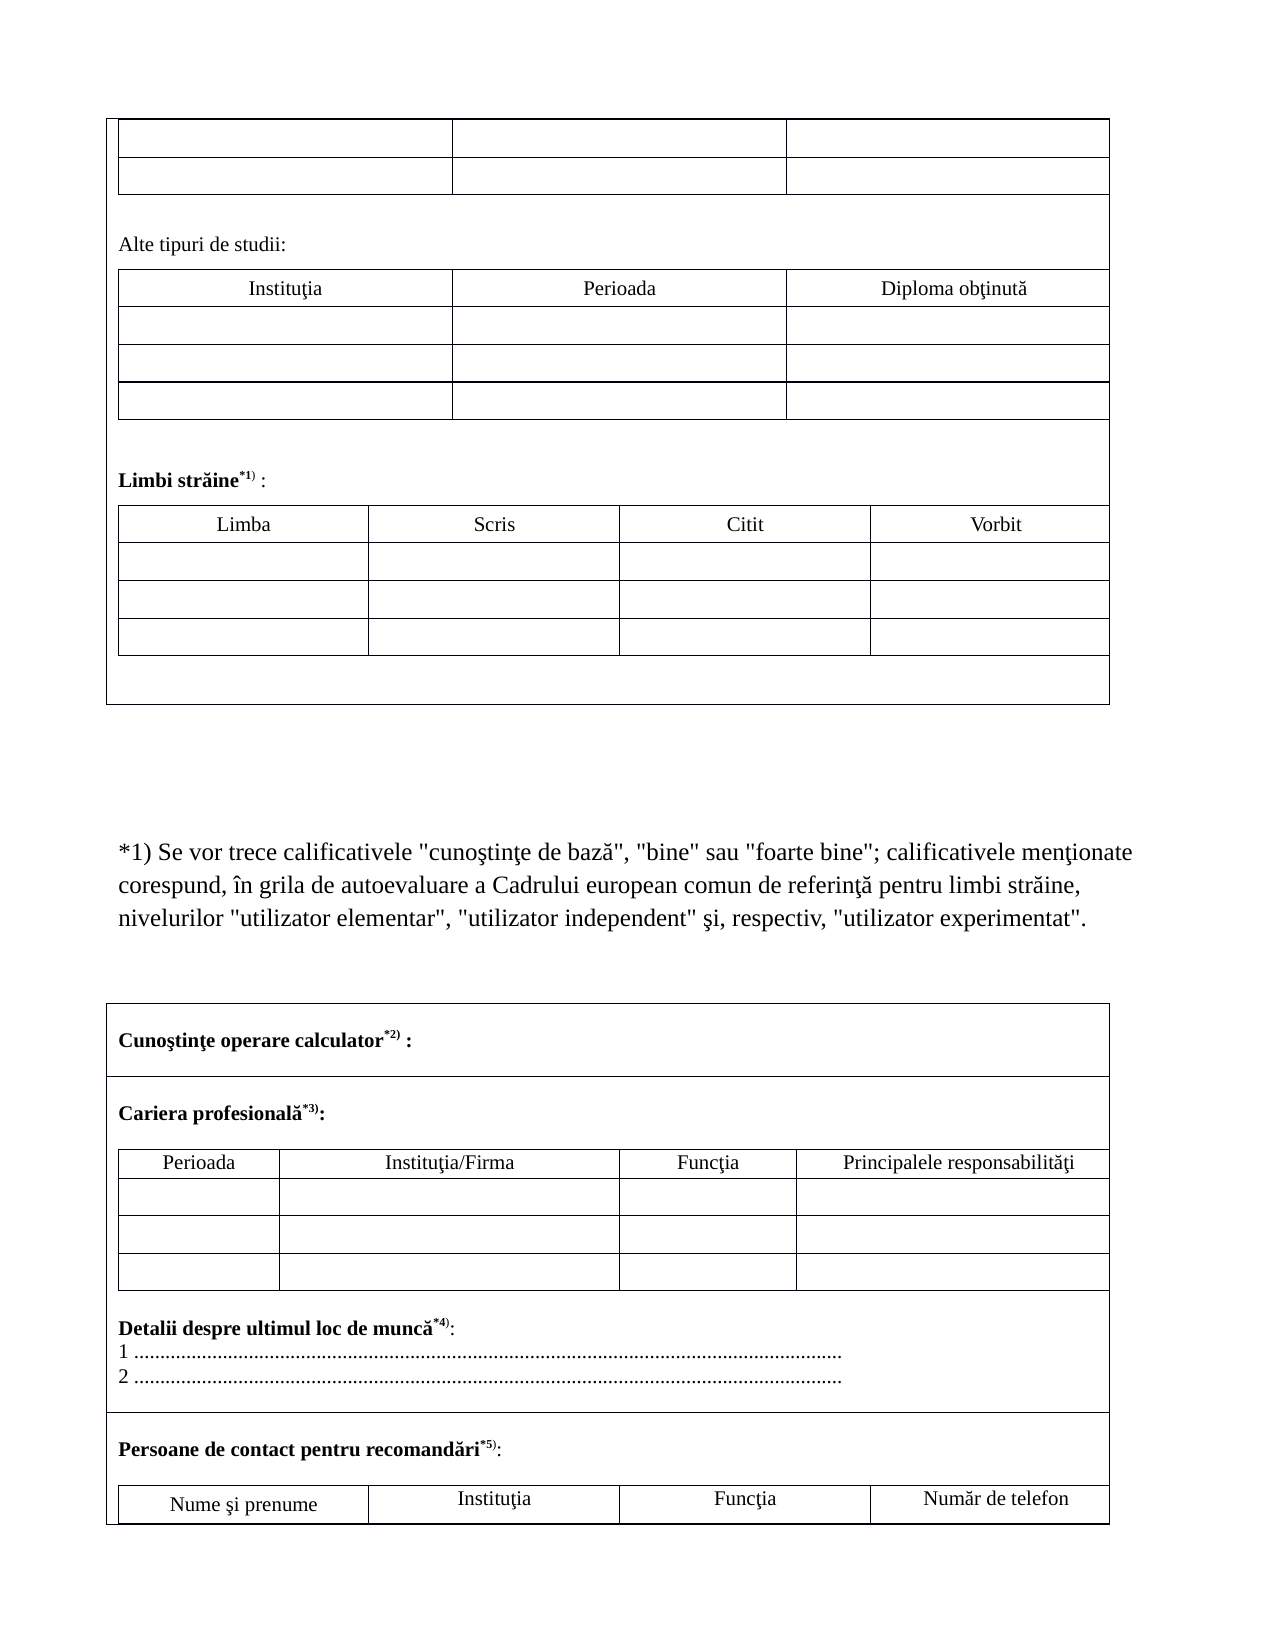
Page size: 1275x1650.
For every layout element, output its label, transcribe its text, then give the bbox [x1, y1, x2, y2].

table_cell [280, 1179, 619, 1215]
table_cell [119, 1179, 279, 1215]
table_cell [119, 543, 368, 580]
table_cell [280, 1216, 619, 1253]
table_cell [787, 383, 1109, 419]
table_header Vorbit [871, 506, 1109, 542]
table_cell [787, 345, 1109, 381]
table_cell [119, 1254, 279, 1290]
table_cell [280, 1254, 619, 1290]
table_header Limba [119, 506, 368, 542]
table_header Principalele responsabilităţi [797, 1150, 1109, 1177]
table_cell [369, 543, 619, 580]
table_cell [453, 383, 786, 419]
table_cell [797, 1179, 1109, 1215]
table_cell [620, 1254, 796, 1290]
table_cell [871, 543, 1109, 580]
table_header Perioada [453, 270, 786, 306]
table_header Instituţia [119, 270, 452, 306]
table_header Funcţia [620, 1150, 796, 1177]
table_cell [453, 345, 786, 381]
table_cell [119, 1216, 279, 1253]
text *1) Se vor trece calificativele "cunoştinţe de bază", "bine" sau "foarte bine"; calificativele menţionate corespund, în grila de autoevaluare a Cadrului european comun de referinţă pentru limbi străine, nivelurilor "utilizator elementar", "utilizator independent" şi, respectiv, "utilizator experimentat". [118, 837, 1157, 932]
table_cell [119, 307, 452, 344]
table_cell [620, 1179, 796, 1215]
table_header Număr de telefon [871, 1486, 1109, 1522]
table_cell [453, 158, 786, 194]
table_cell [620, 543, 870, 580]
table_cell [369, 619, 619, 655]
table_cell [620, 619, 870, 655]
table_cell [369, 581, 619, 617]
table_cell [797, 1254, 1109, 1290]
table_cell [787, 307, 1109, 344]
table_cell [453, 120, 786, 157]
table_cell [787, 120, 1109, 157]
table_cell [871, 619, 1109, 655]
table_header Instituţia [369, 1486, 619, 1522]
table_cell [119, 383, 452, 419]
table_header Diploma obţinută [787, 270, 1109, 306]
table_cell Alte tipuri de studii: Limbi străine*1) : [107, 119, 1109, 704]
table_cell [871, 581, 1109, 617]
table_cell Persoane de contact pentru recomandări*5): [107, 1413, 118, 1523]
table_header Scris [369, 506, 619, 542]
table_cell [119, 120, 452, 157]
table_header Nume şi prenume [119, 1486, 368, 1522]
table_cell [620, 1216, 796, 1253]
table_header Cunoştinţe operare calculator*2) : [107, 1004, 1109, 1076]
table_cell [119, 619, 368, 655]
table_cell [119, 345, 452, 381]
table_cell [787, 158, 1109, 194]
table_cell [453, 307, 786, 344]
table_cell [797, 1216, 1109, 1253]
table_header Instituţia/Firma [280, 1150, 619, 1177]
table_cell [119, 581, 368, 617]
table_cell [620, 581, 870, 617]
table_header Citit [620, 506, 870, 542]
table_header Perioada [119, 1150, 279, 1177]
table_cell [119, 158, 452, 194]
table_header Funcţia [620, 1486, 870, 1522]
